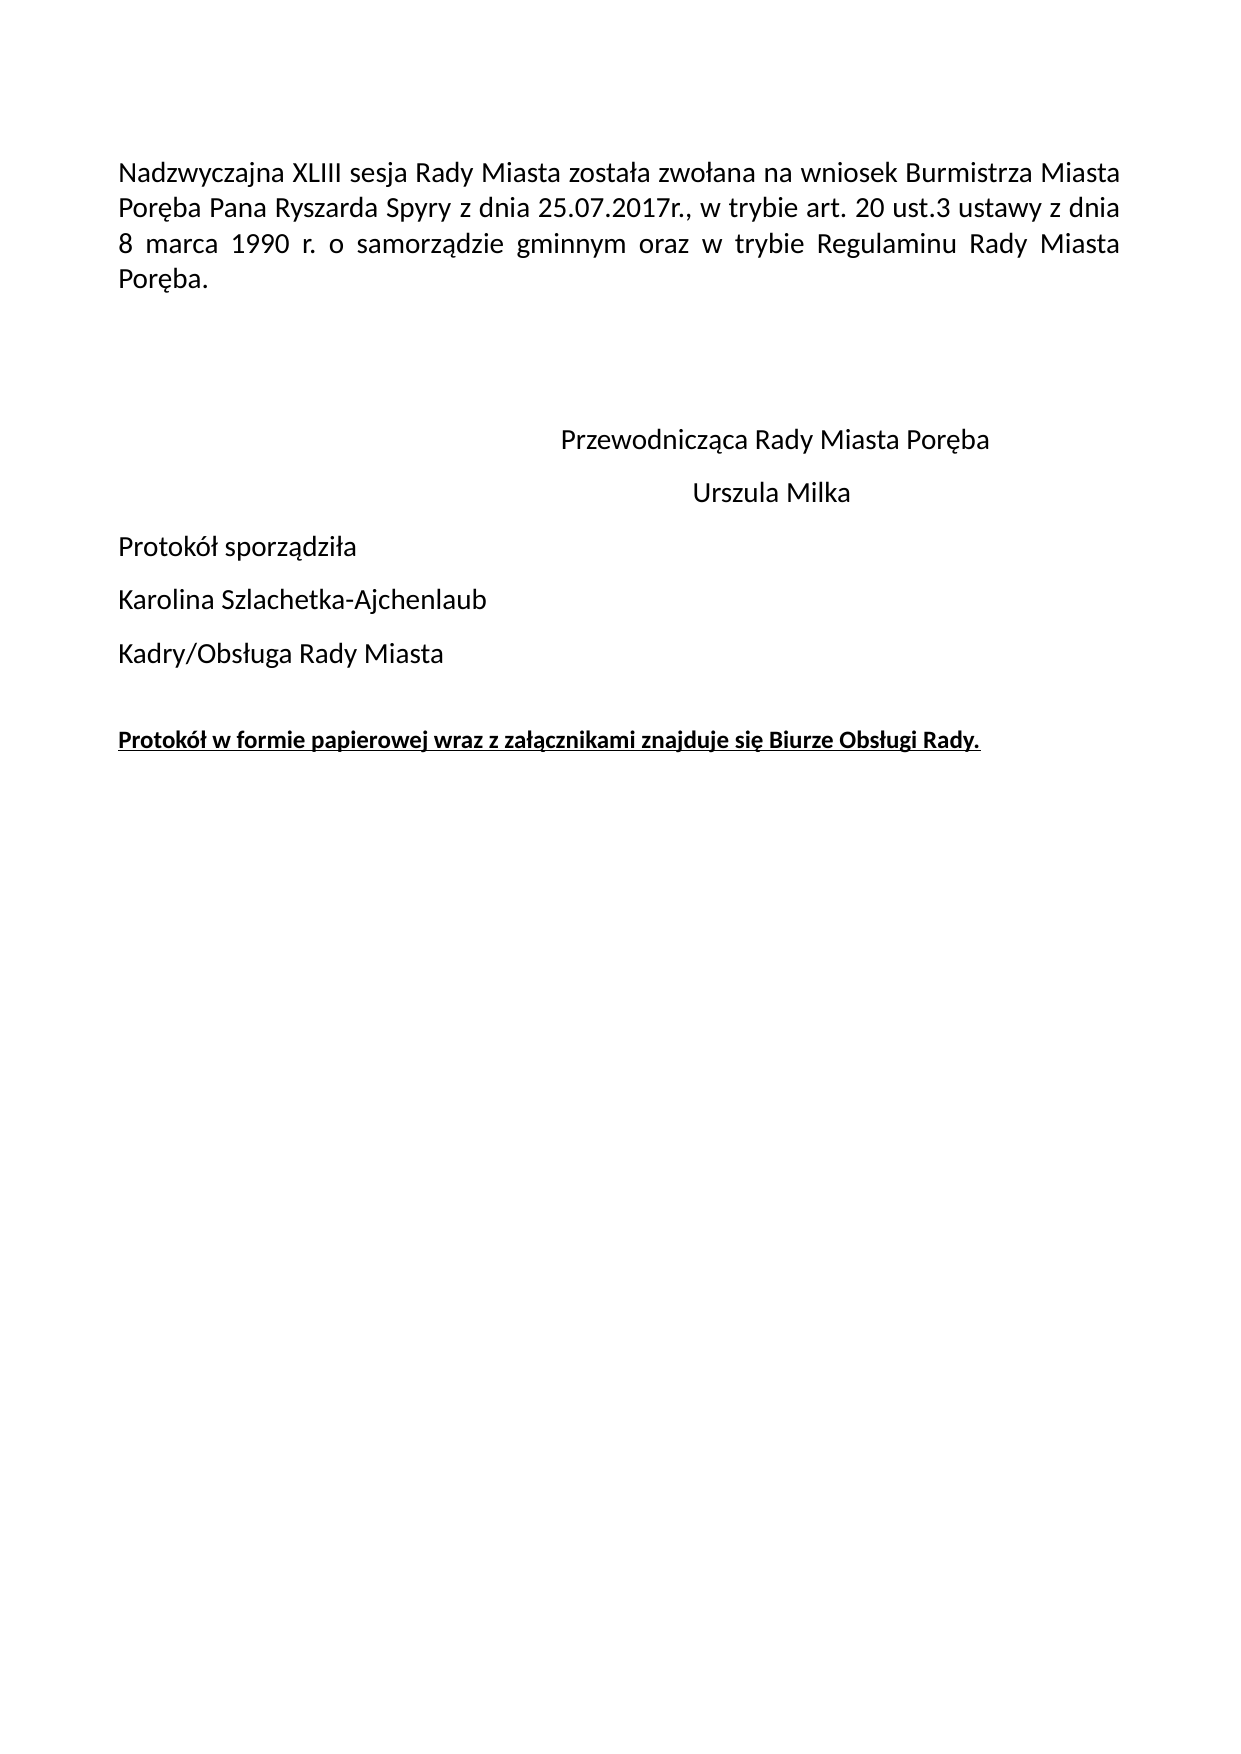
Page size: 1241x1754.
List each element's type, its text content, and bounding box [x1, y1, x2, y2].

text Karolina Szlachetka-Ajchenlaub [118, 581, 1122, 617]
text Urszula Milka [192, 474, 1122, 510]
text Nadzwyczajna XLIII sesja Rady Miasta została zwołana na wniosek Burmistrza Miasta Poręba Pana Ryszarda Spyry z dnia 25.07.2017r., w trybie art. 20 ust.3 ustawy z dnia 8 marca 1990 r. o samorządzie gminnym oraz w trybie Regulaminu Rady Miasta Poręba. [118, 154, 1122, 296]
text Przewodnicząca Rady Miasta Poręba [487, 421, 1122, 457]
text Protokół w formie papierowej wraz z załącznikami znajduje się Biurze Obsługi Rady. [118, 724, 1122, 754]
text Kadry/Obsługa Rady Miasta [118, 635, 1122, 670]
text Protokół sporządziła [118, 528, 1122, 563]
